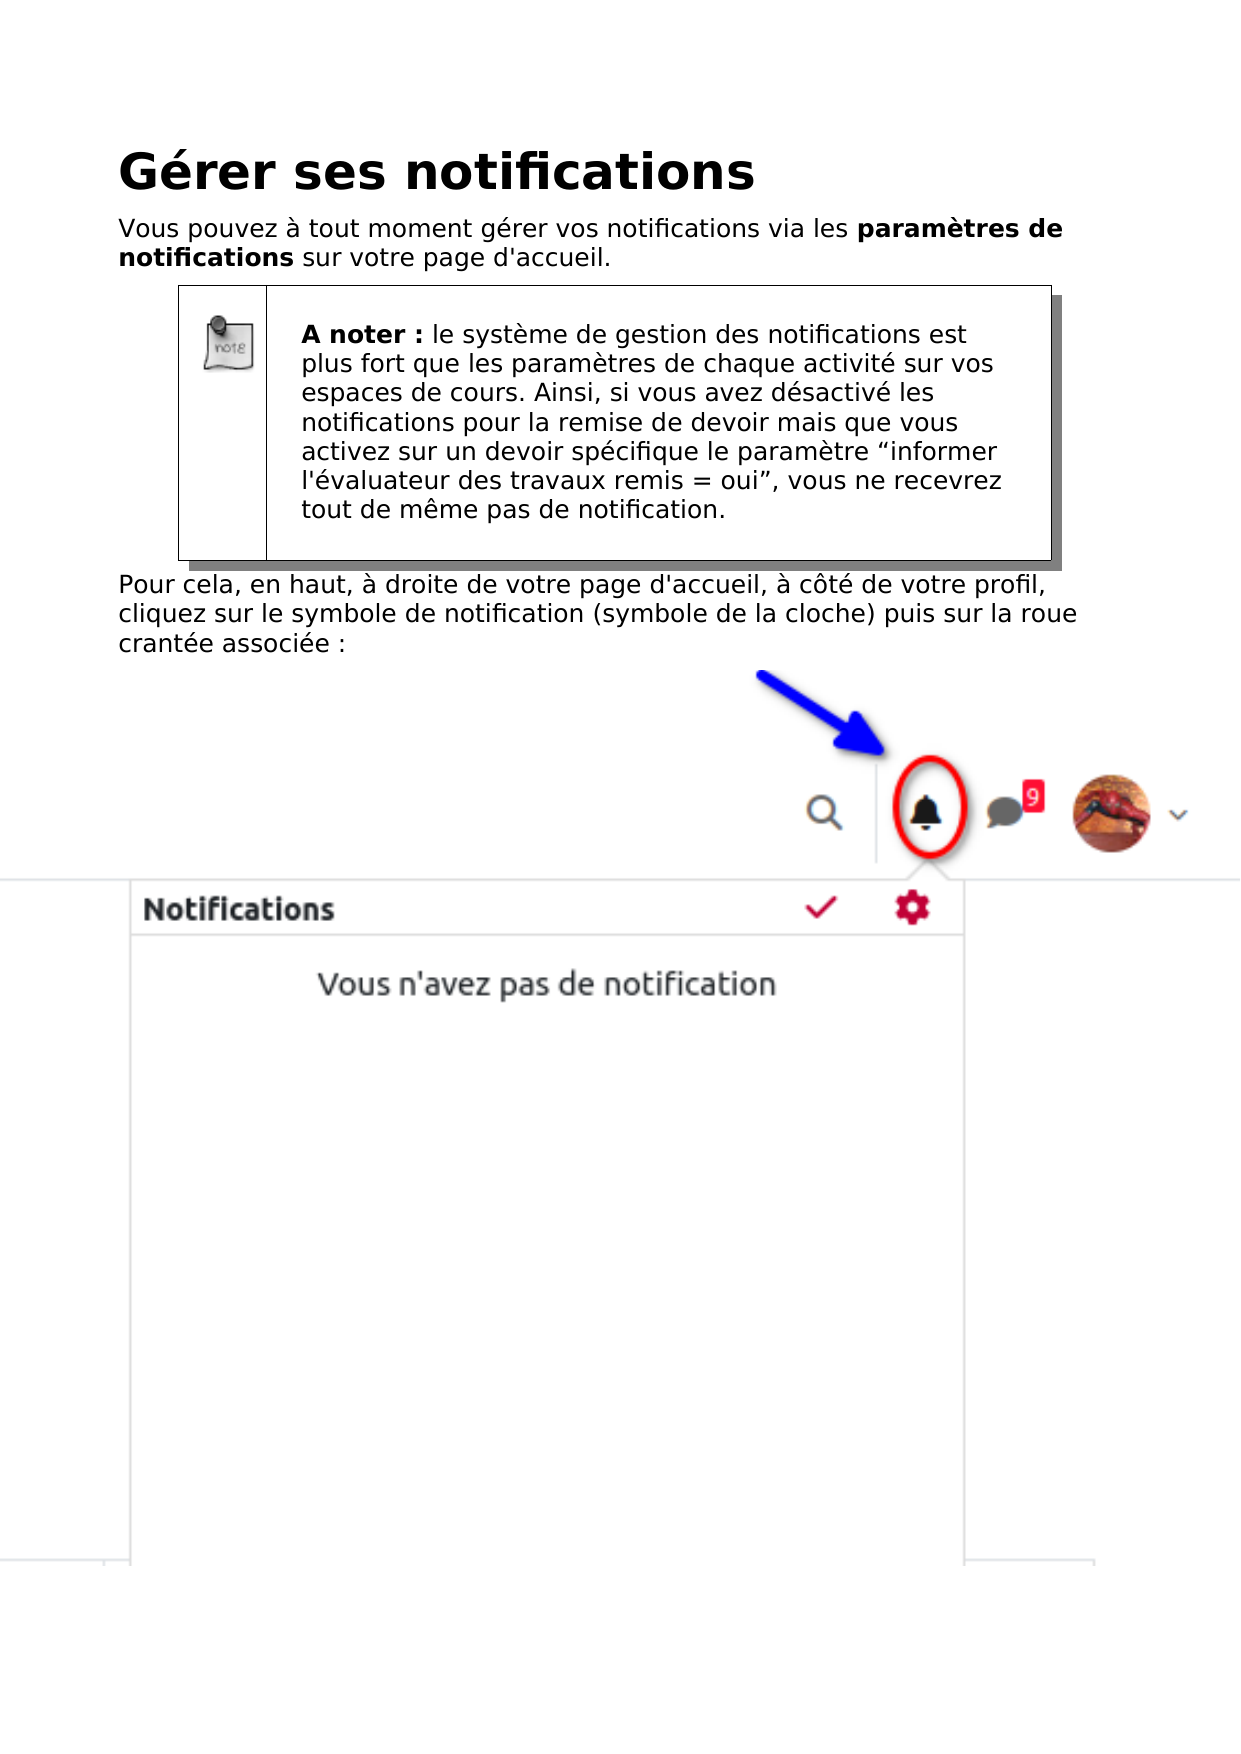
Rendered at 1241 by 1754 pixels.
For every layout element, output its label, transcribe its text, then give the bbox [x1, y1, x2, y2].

table_header [179, 286, 266, 560]
picture [0, 670, 1241, 1566]
table_header A noter : le système de gestion des notifications est plus fort que les paramètres de chaque activité sur vos espaces de cours. Ainsi, si vous avez désactivé les notifications pour la remise de devoir mais que vous activez sur un devoir spécifique le paramètre “informer l'évaluateur des travaux remis = oui”, vous ne recevrez tout de même pas de notification. [267, 286, 1051, 560]
text Pour cela, en haut, à droite de votre page d'accueil, à côté de votre profil, cliquez sur le symbole de notification (symbole de la cloche) puis sur la roue crantée associée : [118, 571, 1122, 658]
subtitle Gérer ses notifications [118, 143, 1122, 201]
picture [190, 308, 266, 384]
text Vous pouvez à tout moment gérer vos notifications via les paramètres de notifications sur votre page d'accueil. [118, 214, 1122, 272]
